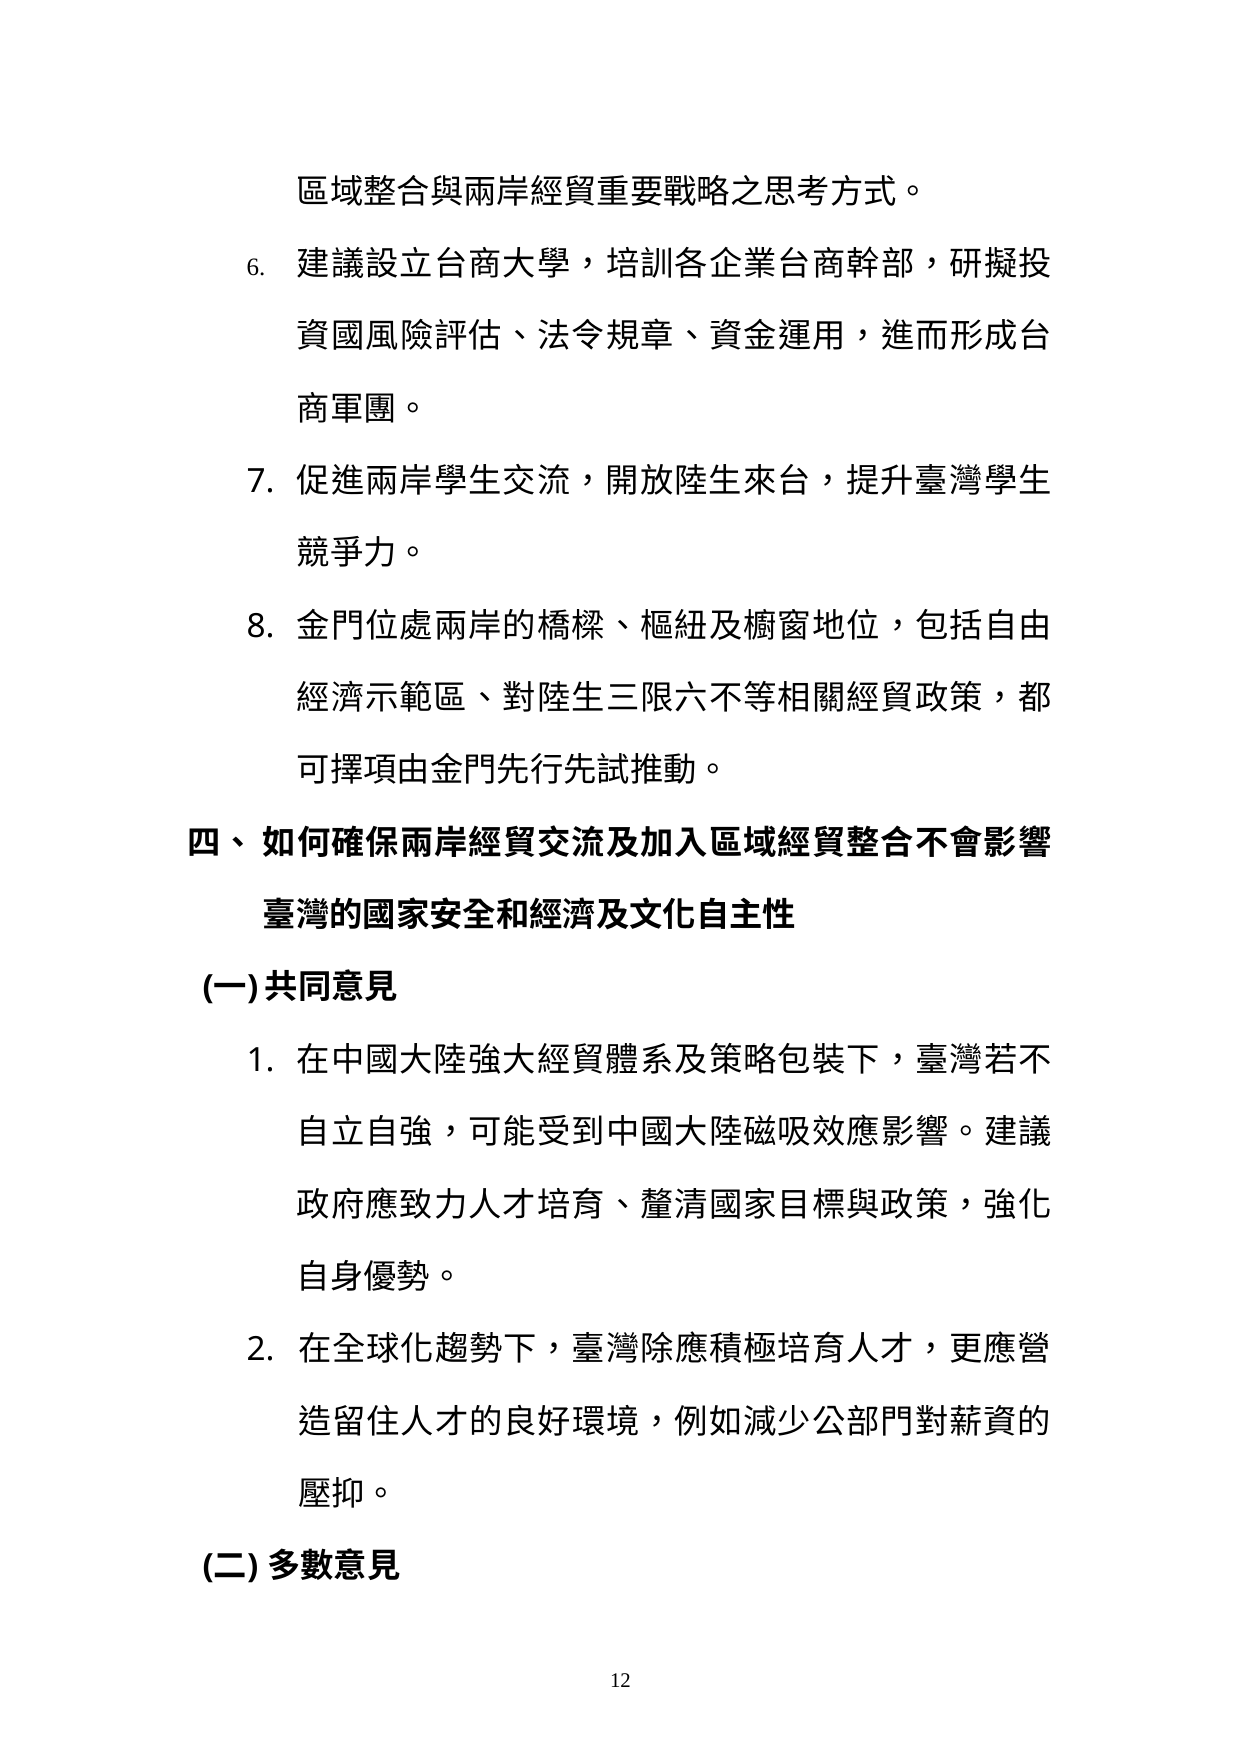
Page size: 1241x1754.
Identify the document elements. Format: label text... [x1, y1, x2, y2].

list 促進兩岸學生交流，開放陸生來台，提升臺灣學生競爭力。 [246, 454, 1053, 574]
list 金門位處兩岸的橋樑、樞紐及櫥窗地位，包括自由經濟示範區、對陸生三限六不等相關經貿政策，都可擇項由金門先行先試推動。 [246, 598, 1053, 791]
text (一) 共同意見 [187, 960, 1053, 1008]
list 如何確保兩岸經貿交流及加入區域經貿整合不會影響臺灣的國家安全和經濟及文化自主性 [187, 816, 1053, 936]
list 區域整合與兩岸經貿重要戰略之思考方式。 [246, 164, 1053, 213]
text (二) 多數意見 [187, 1539, 1053, 1588]
list 在全球化趨勢下，臺灣除應積極培育人才，更應營造留住人才的良好環境，例如減少公部門對薪資的壓抑。 [246, 1322, 1053, 1515]
list 在中國大陸強大經貿體系及策略包裝下，臺灣若不自立自強，可能受到中國大陸磁吸效應影響。建議政府應致力人才培育、釐清國家目標與政策，強化自身優勢。 [246, 1033, 1053, 1298]
list 建議設立台商大學，培訓各企業台商幹部，研擬投資國風險評估、法令規章、資金運用，進而形成台商軍團。 [246, 237, 1053, 429]
